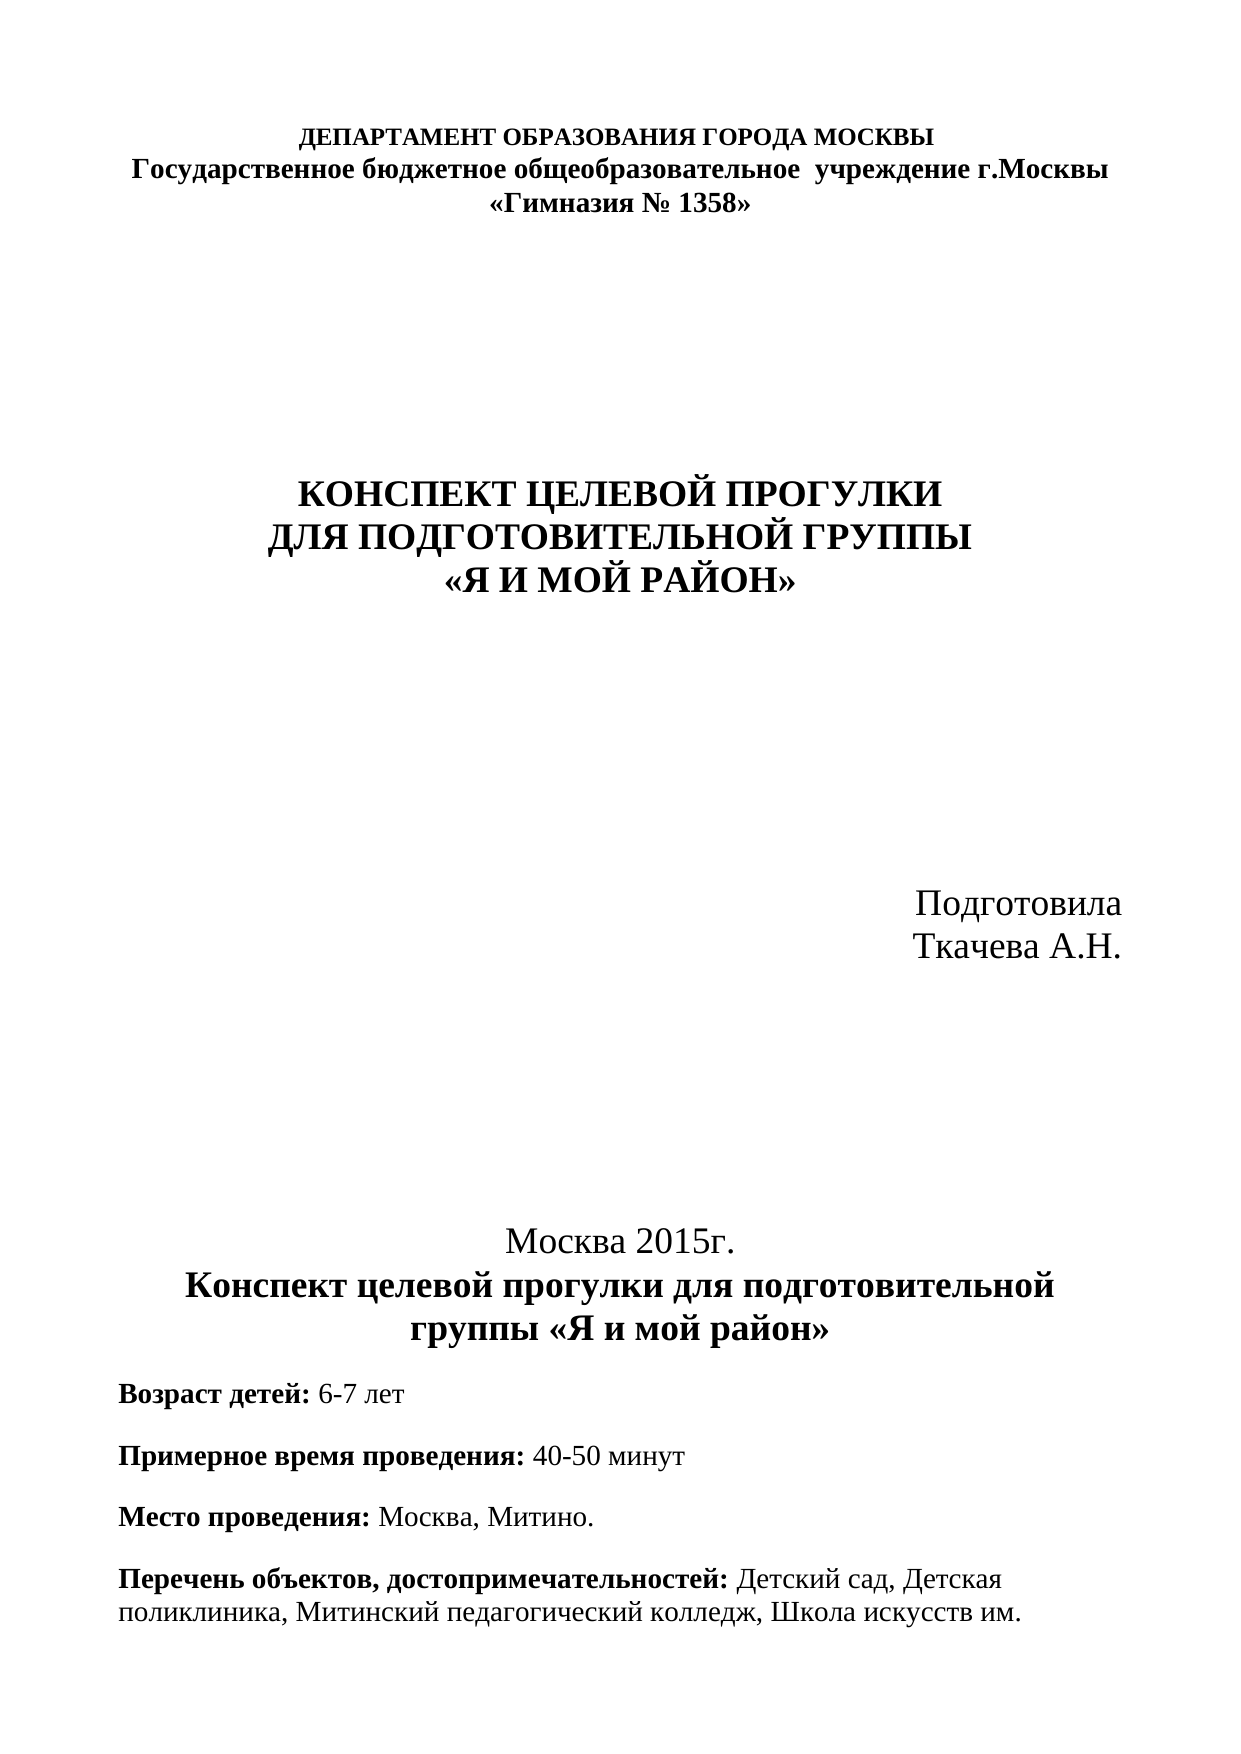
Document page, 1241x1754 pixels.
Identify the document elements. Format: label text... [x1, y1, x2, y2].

text Москва 2015г. [118, 1219, 1122, 1262]
text КОНСПЕКТ ЦЕЛЕВОЙ ПРОГУЛКИ [118, 471, 1122, 514]
text Подготовила [118, 881, 1122, 924]
text ДЛЯ ПОДГОТОВИТЕЛЬНОЙ ГРУППЫ [118, 514, 1122, 557]
text Место проведения: Москва, Митино. [118, 1499, 1122, 1533]
text Примерное время проведения: 40-50 минут [118, 1438, 1122, 1471]
text «Гимназия № 1358» [118, 185, 1122, 219]
text Ткачева А.Н. [118, 924, 1122, 967]
text Конспект целевой прогулки для подготовительной группы «Я и мой район» [118, 1262, 1122, 1348]
text Возраст детей: 6-7 лет [118, 1376, 1122, 1410]
text «Я И МОЙ РАЙОН» [118, 557, 1122, 600]
text ДЕПАРТАМЕНТ ОБРАЗОВАНИЯ ГОРОДА МОСКВЫ [118, 118, 1122, 152]
text Государственное бюджетное общеобразовательное учреждение г.Москвы [118, 152, 1122, 185]
text Перечень объектов, достопримечательностей: Детский сад, Детская поликлиника, Митинский педагогический колледж, Школа искусств им. [118, 1561, 1122, 1628]
